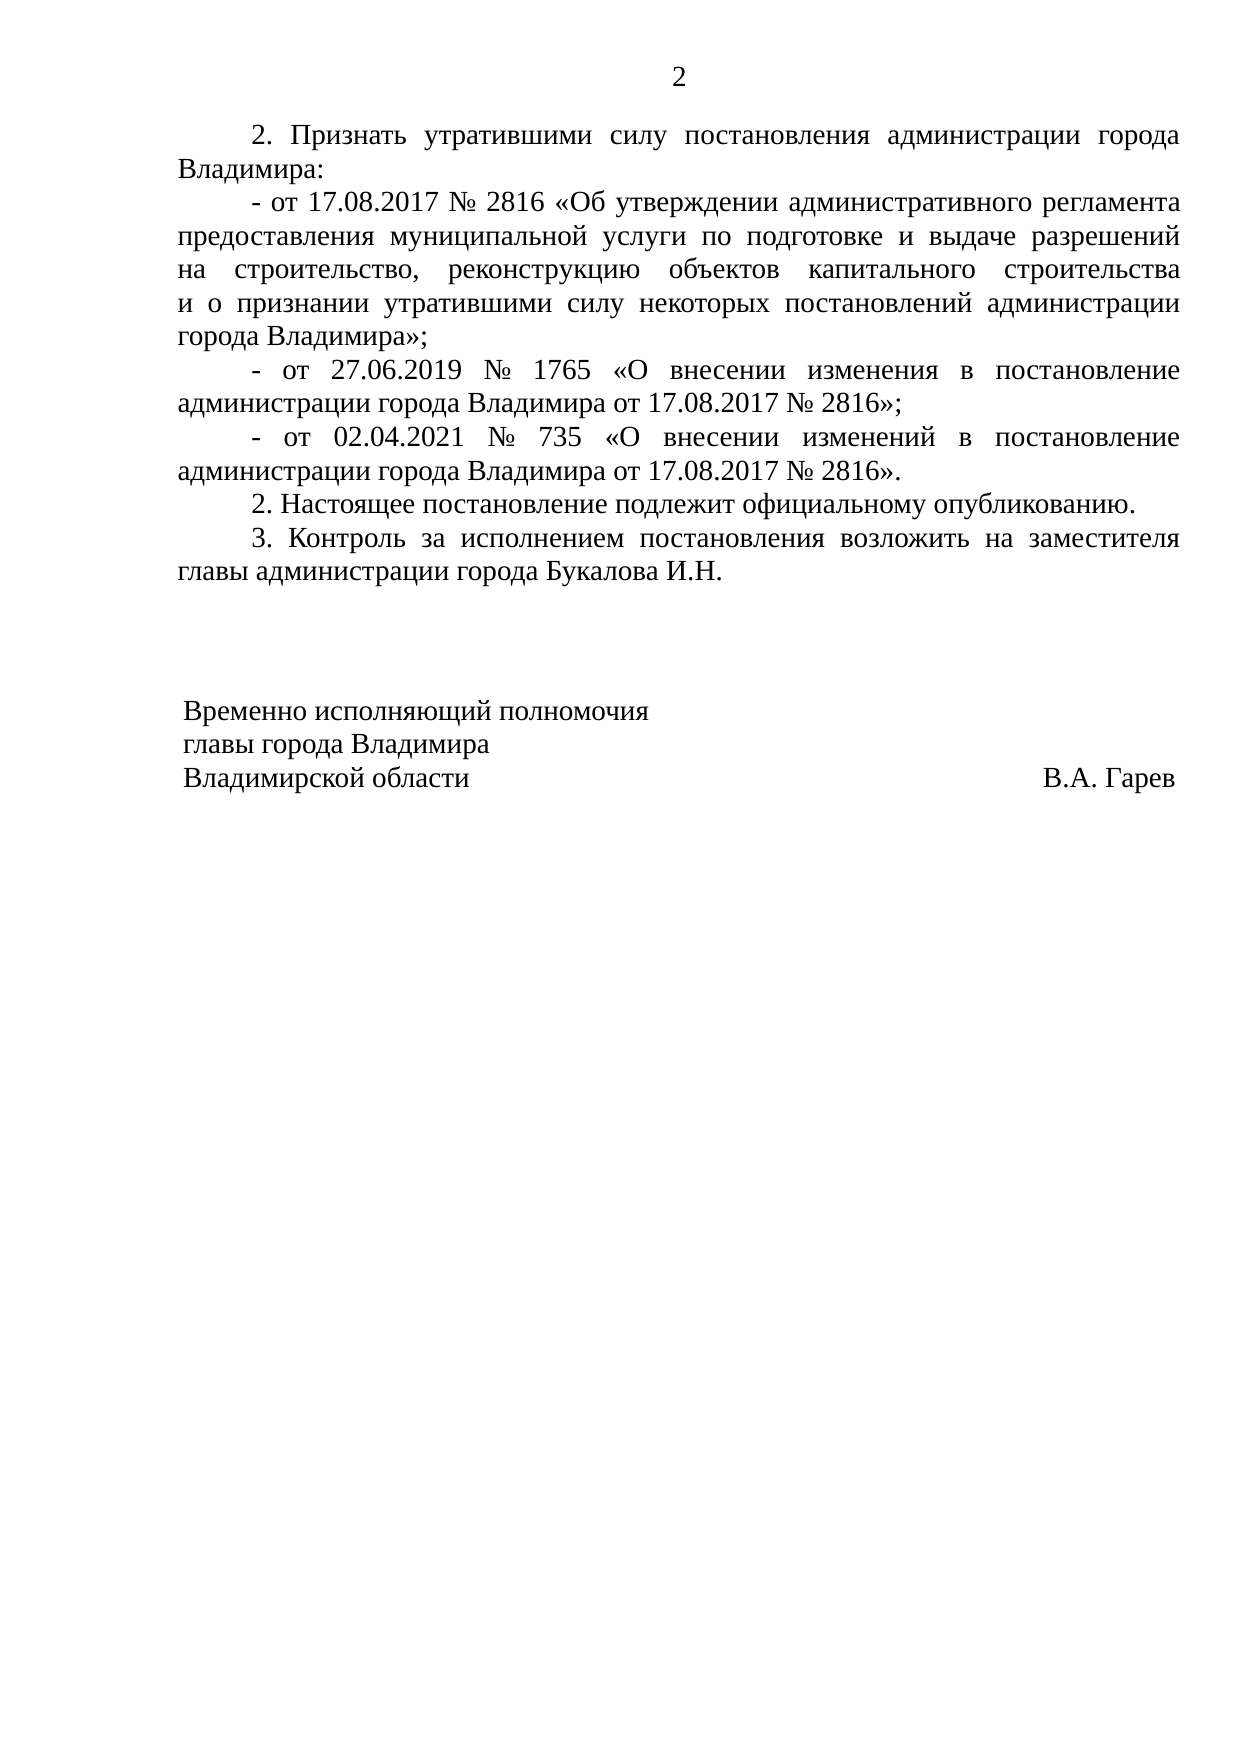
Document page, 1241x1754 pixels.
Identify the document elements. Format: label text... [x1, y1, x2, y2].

text - от 17.08.2017 № 2816 «Об утверждении административного регламента предоставления муниципальной услуги по подготовке и выдаче разрешений на строительство, реконструкцию объектов капитального строительства и о признании утратившими силу некоторых постановлений администрации города Владимира»; [177, 184, 1181, 352]
table_header Временно исполняющий полномочия главы города Владимира Владимирской области [177, 688, 679, 799]
text - от 27.06.2019 № 1765 «О внесении изменения в постановление администрации города Владимира от 17.08.2017 № 2816»; [177, 352, 1181, 419]
text 3. Контроль за исполнением постановления возложить на заместителя главы администрации города Букалова И.Н. [177, 520, 1181, 587]
table_header В.А. Гарев [679, 688, 1181, 799]
text 2. Настоящее постановление подлежит официальному опубликованию. [177, 486, 1181, 520]
text - от 02.04.2021 № 735 «О внесении изменений в постановление администрации города Владимира от 17.08.2017 № 2816». [177, 419, 1181, 486]
text 2. Признать утратившими силу постановления администрации города Владимира: [177, 117, 1181, 184]
